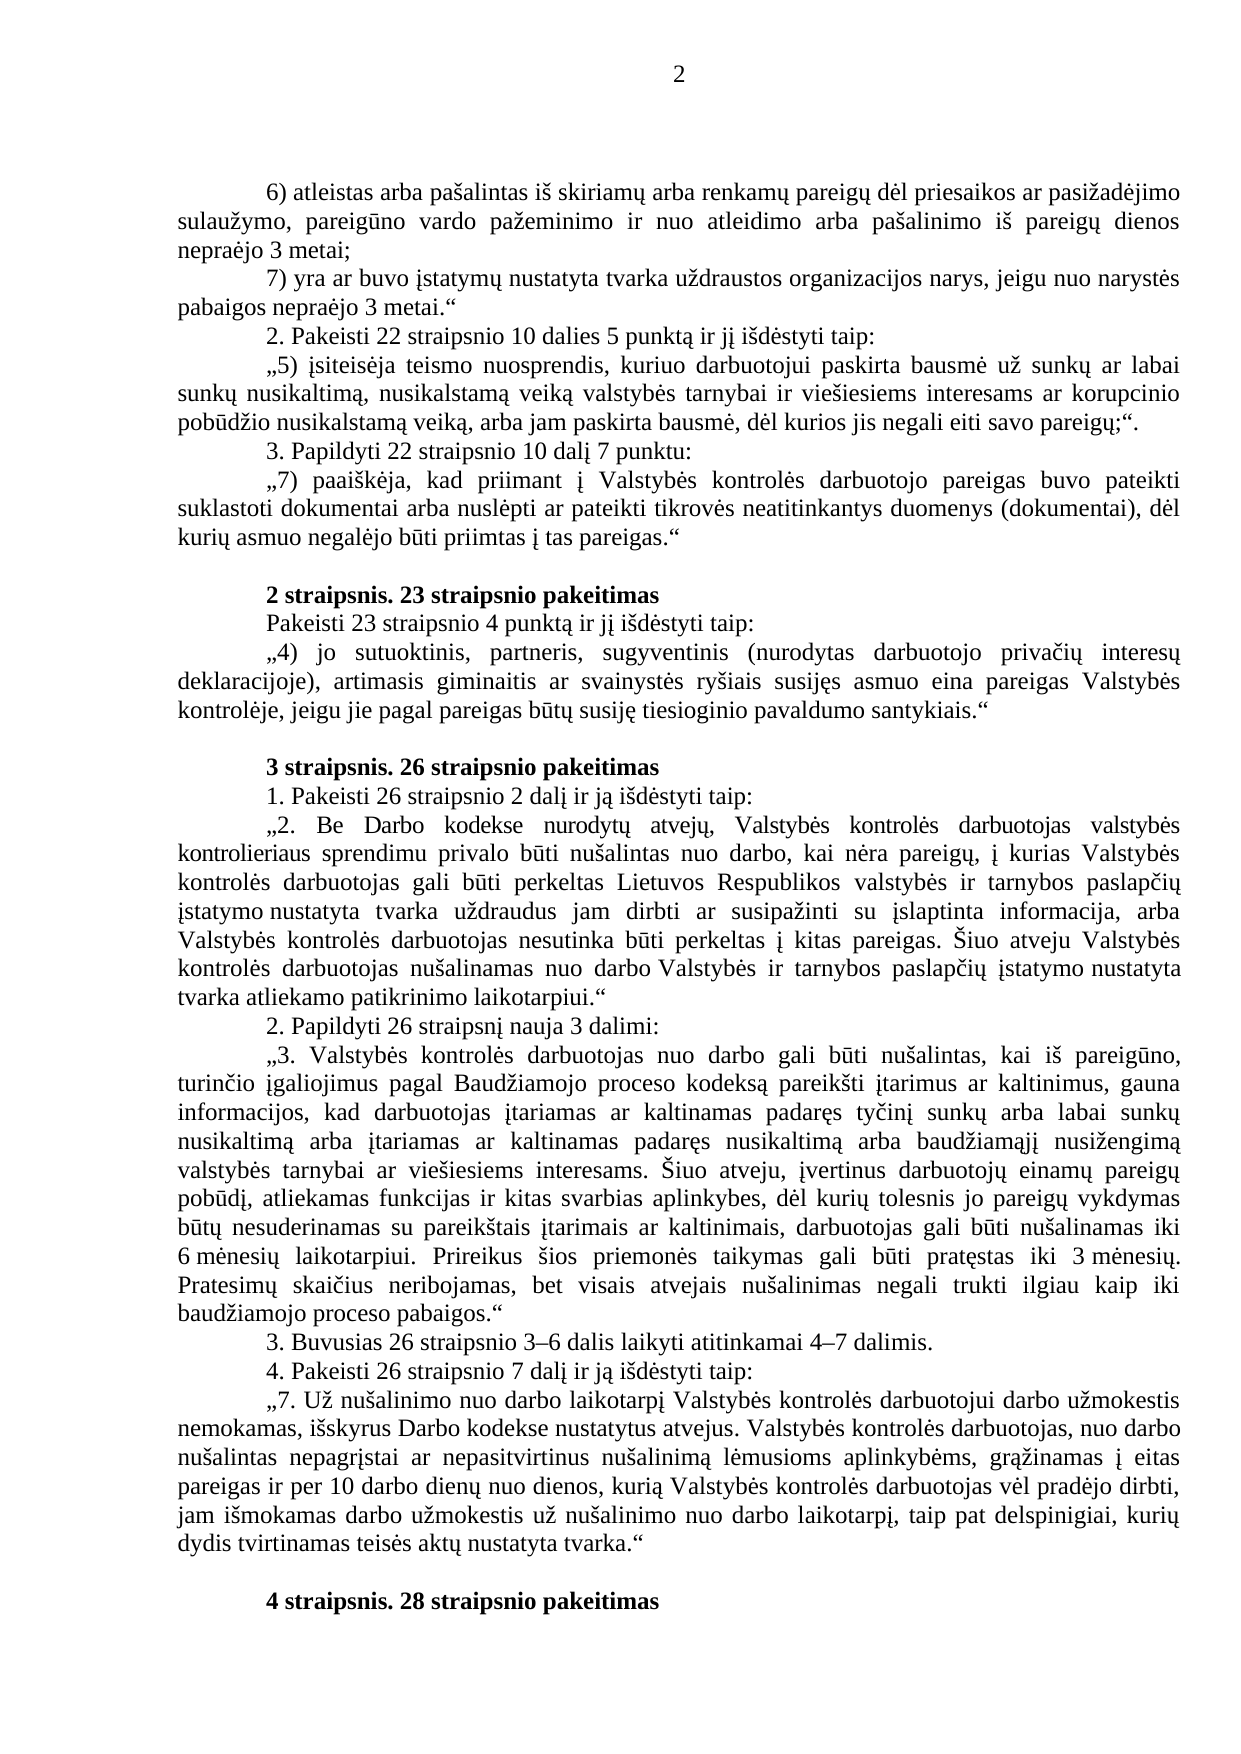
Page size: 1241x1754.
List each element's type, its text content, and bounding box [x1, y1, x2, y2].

text „5) įsiteisėja teismo nuosprendis, kuriuo darbuotojui paskirta bausmė už sunkų ar labai sunkų nusikaltimą, nusikalstamą veiką valstybės tarnybai ir viešiesiems interesams ar korupcinio pobūdžio nusikalstamą veiką, arba jam paskirta bausmė, dėl kurios jis negali eiti savo pareigų;“. [177, 350, 1181, 436]
text 2. Pakeisti 22 straipsnio 10 dalies 5 punktą ir jį išdėstyti taip: [177, 321, 1181, 350]
text 4. Pakeisti 26 straipsnio 7 dalį ir ją išdėstyti taip: [177, 1356, 1181, 1385]
text 2. Papildyti 26 straipsnį nauja 3 dalimi: [177, 1011, 1181, 1040]
text 3. Papildyti 22 straipsnio 10 dalį 7 punktu: [177, 436, 1181, 465]
text Pakeisti 23 straipsnio 4 punktą ir jį išdėstyti taip: [177, 608, 1181, 637]
text „7) paaiškėja, kad priimant į Valstybės kontrolės darbuotojo pareigas buvo pateikti suklastoti dokumentai arba nuslėpti ar pateikti tikrovės neatitinkantys duomenys (dokumentai), dėl kurių asmuo negalėjo būti priimtas į tas pareigas.“ [177, 465, 1181, 551]
text 4 straipsnis. 28 straipsnio pakeitimas [177, 1586, 1181, 1615]
text „3. Valstybės kontrolės darbuotojas nuo darbo gali būti nušalintas, kai iš pareigūno, turinčio įgaliojimus pagal Baudžiamojo proceso kodeksą pareikšti įtarimus ar kaltinimus, gauna informacijos, kad darbuotojas įtariamas ar kaltinamas padaręs tyčinį sunkų arba labai sunkų nusikaltimą arba įtariamas ar kaltinamas padaręs nusikaltimą arba baudžiamąjį nusižengimą valstybės tarnybai ar viešiesiems interesams. Šiuo atveju, įvertinus darbuotojų einamų pareigų pobūdį, atliekamas funkcijas ir kitas svarbias aplinkybes, dėl kurių tolesnis jo pareigų vykdymas būtų nesuderinamas su pareikštais įtarimais ar kaltinimais, darbuotojas gali būti nušalinamas iki 6 mėnesių laikotarpiui. Prireikus šios priemonės taikymas gali būti pratęstas iki 3 mėnesių. Pratesimų skaičius neribojamas, bet visais atvejais nušalinimas negali trukti ilgiau kaip iki baudžiamojo proceso pabaigos.“ [177, 1040, 1181, 1327]
text 7) yra ar buvo įstatymų nustatyta tvarka uždraustos organizacijos narys, jeigu nuo narystės pabaigos nepraėjo 3 metai.“ [177, 263, 1181, 321]
text 2 straipsnis. 23 straipsnio pakeitimas [177, 580, 1181, 608]
text „4) jo sutuoktinis, partneris, sugyventinis (nurodytas darbuotojo privačių interesų deklaracijoje), artimasis giminaitis ar svainystės ryšiais susijęs asmuo eina pareigas Valstybės kontrolėje, jeigu jie pagal pareigas būtų susiję tiesioginio pavaldumo santykiais.“ [177, 637, 1181, 723]
text 6) atleistas arba pašalintas iš skiriamų arba renkamų pareigų dėl priesaikos ar pasižadėjimo sulaužymo, pareigūno vardo pažeminimo ir nuo atleidimo arba pašalinimo iš pareigų dienos nepraėjo 3 metai; [177, 177, 1181, 263]
text „2. Be Darbo kodekse nurodytų atvejų, Valstybės kontrolės darbuotojas valstybės kontrolieriaus sprendimu privalo būti nušalintas nuo darbo, kai nėra pareigų, į kurias Valstybės kontrolės darbuotojas gali būti perkeltas Lietuvos Respublikos valstybės ir tarnybos paslapčių įstatymo nustatyta tvarka uždraudus jam dirbti ar susipažinti su įslaptinta informacija, arba Valstybės kontrolės darbuotojas nesutinka būti perkeltas į kitas pareigas. Šiuo atveju Valstybės kontrolės darbuotojas nušalinamas nuo darbo Valstybės ir tarnybos paslapčių įstatymo nustatyta tvarka atliekamo patikrinimo laikotarpiui.“ [177, 810, 1181, 1011]
text 3 straipsnis. 26 straipsnio pakeitimas [177, 752, 1181, 781]
text „7. Už nušalinimo nuo darbo laikotarpį Valstybės kontrolės darbuotojui darbo užmokestis nemokamas, išskyrus Darbo kodekse nustatytus atvejus. Valstybės kontrolės darbuotojas, nuo darbo nušalintas nepagrįstai ar nepasitvirtinus nušalinimą lėmusioms aplinkybėms, grąžinamas į eitas pareigas ir per 10 darbo dienų nuo dienos, kurią Valstybės kontrolės darbuotojas vėl pradėjo dirbti, jam išmokamas darbo užmokestis už nušalinimo nuo darbo laikotarpį, taip pat delspinigiai, kurių dydis tvirtinamas teisės aktų nustatyta tvarka.“ [177, 1385, 1181, 1557]
text 3. Buvusias 26 straipsnio 3–6 dalis laikyti atitinkamai 4–7 dalimis. [177, 1327, 1181, 1356]
text 1. Pakeisti 26 straipsnio 2 dalį ir ją išdėstyti taip: [266, 781, 1181, 810]
